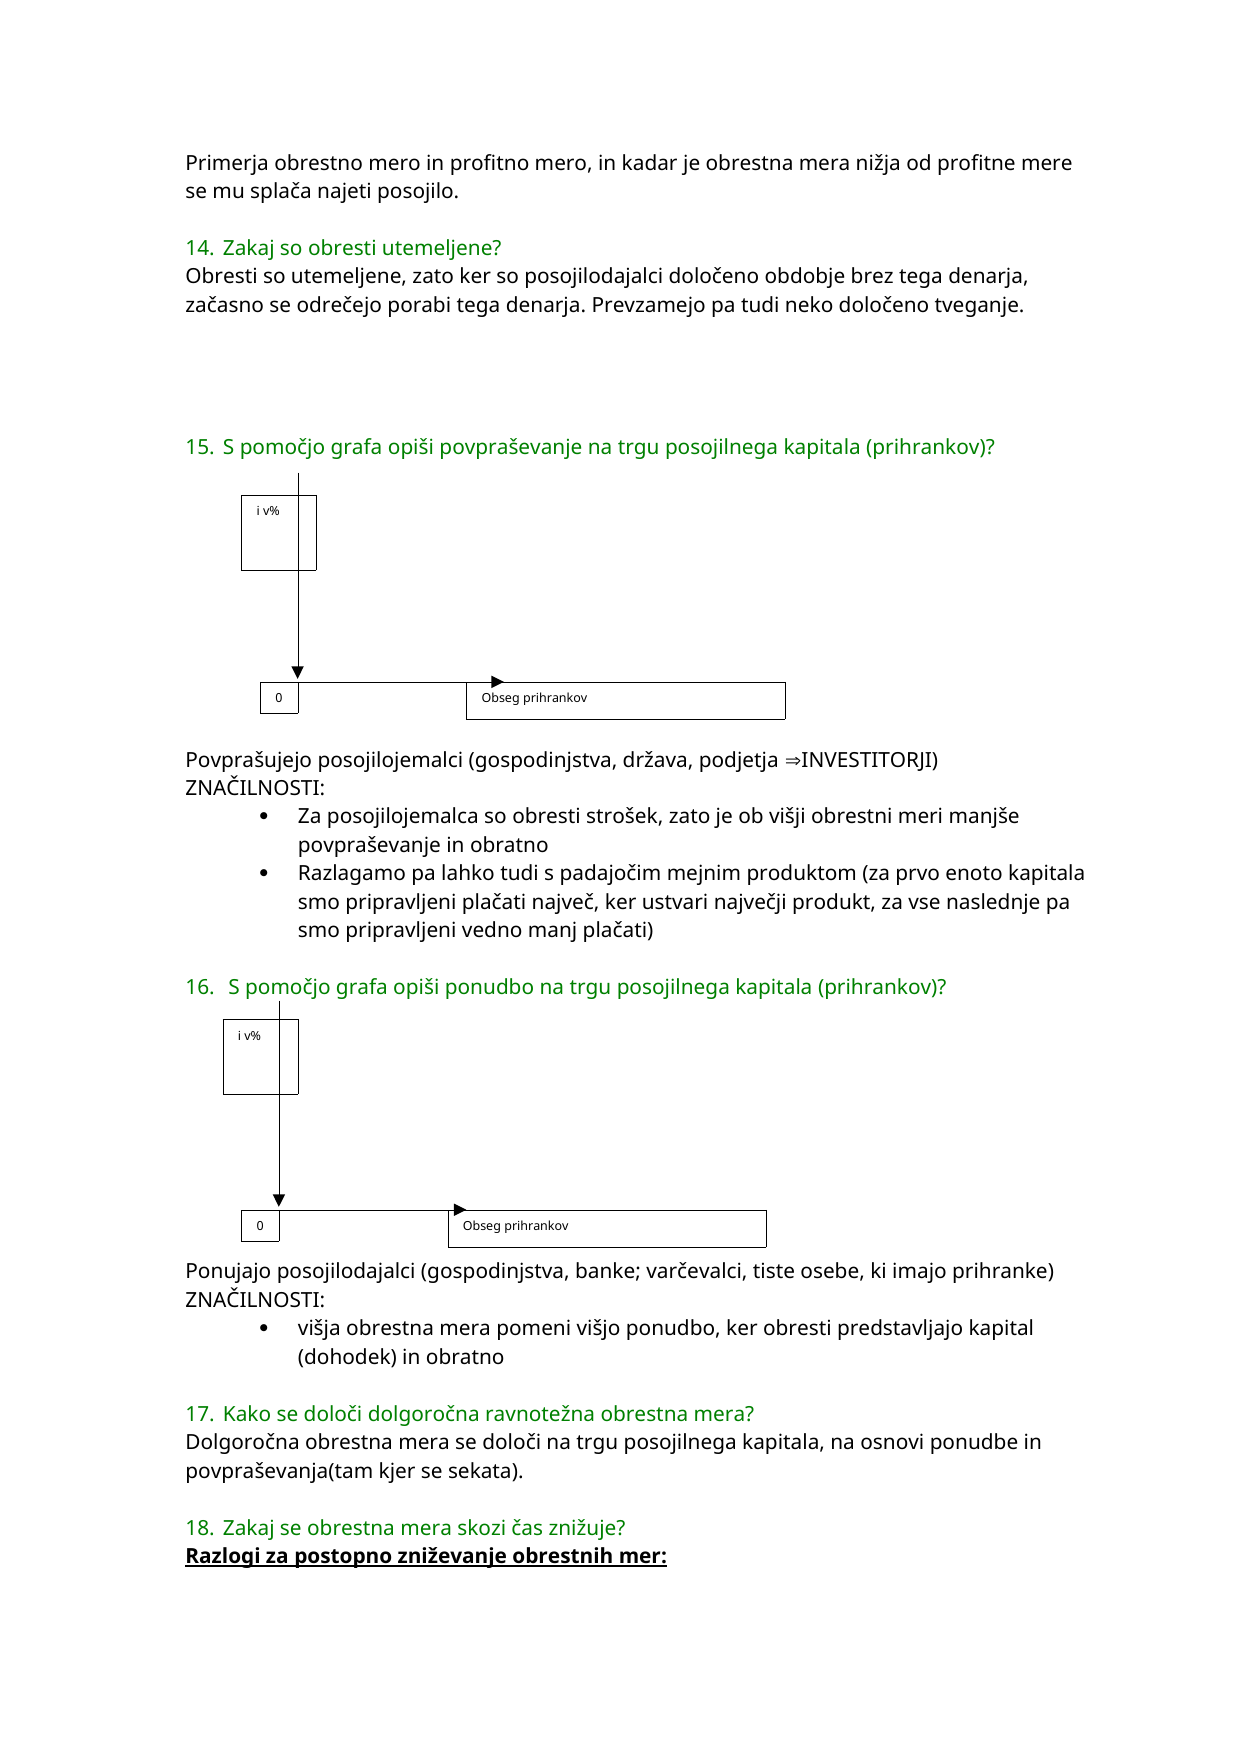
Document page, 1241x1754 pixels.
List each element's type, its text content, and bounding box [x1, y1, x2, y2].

text ZNAČILNOSTI: [185, 773, 1093, 802]
list Kako se določi dolgoročna ravnotežna obrestna mera? [185, 1399, 1093, 1427]
text 0 [275, 689, 282, 705]
text Razlogi za postopno zniževanje obrestnih mer: [185, 1541, 1093, 1569]
list višja obrestna mera pomeni višjo ponudbo, ker obresti predstavljajo kapital (dohodek) in obratno [260, 1313, 1093, 1370]
text ZNAČILNOSTI: [185, 1285, 1093, 1313]
text Obseg prihrankov [463, 1217, 751, 1234]
text i v% [238, 1027, 279, 1044]
text Povprašujejo posojilojemalci (gospodinjstva, država, podjetja INVESTITORJI) [185, 745, 1093, 773]
list Zakaj so obresti utemeljene? [185, 233, 1093, 261]
list Zakaj se obrestna mera skozi čas znižuje? [185, 1513, 1093, 1541]
text Ponujajo posojilodajalci (gospodinjstva, banke; varčevalci, tiste osebe, ki imajo prihranke) [185, 1257, 1093, 1285]
text i v% [256, 502, 298, 519]
text 0 [256, 1217, 264, 1233]
list Za posojilojemalca so obresti strošek, zato je ob višji obrestni meri manjše povpraševanje in obratno [260, 802, 1093, 858]
list S pomočjo grafa opiši povpraševanje na trgu posojilnega kapitala (prihrankov)? [185, 432, 1093, 460]
text Obresti so utemeljene, zato ker so posojilodajalci določeno obdobje brez tega denarja, začasno se odrečejo porabi tega denarja. Prevzamejo pa tudi neko določeno tveganje. [185, 261, 1093, 318]
text Dolgoročna obrestna mera se določi na trgu posojilnega kapitala, na osnovi ponudbe in povpraševanja(tam kjer se sekata). [185, 1427, 1093, 1484]
list Razlagamo pa lahko tudi s padajočim mejnim produktom (za prvo enoto kapitala smo pripravljeni plačati največ, ker ustvari največji produkt, za vse naslednje pa smo pripravljeni vedno manj plačati) [260, 858, 1093, 944]
text Primerja obrestno mero in profitno mero, in kadar je obrestna mera nižja od profitne mere se mu splača najeti posojilo. [185, 148, 1093, 204]
text Obseg prihrankov [481, 689, 770, 707]
list S pomočjo grafa opiši ponudbo na trgu posojilnega kapitala (prihrankov)? [185, 972, 1093, 1001]
